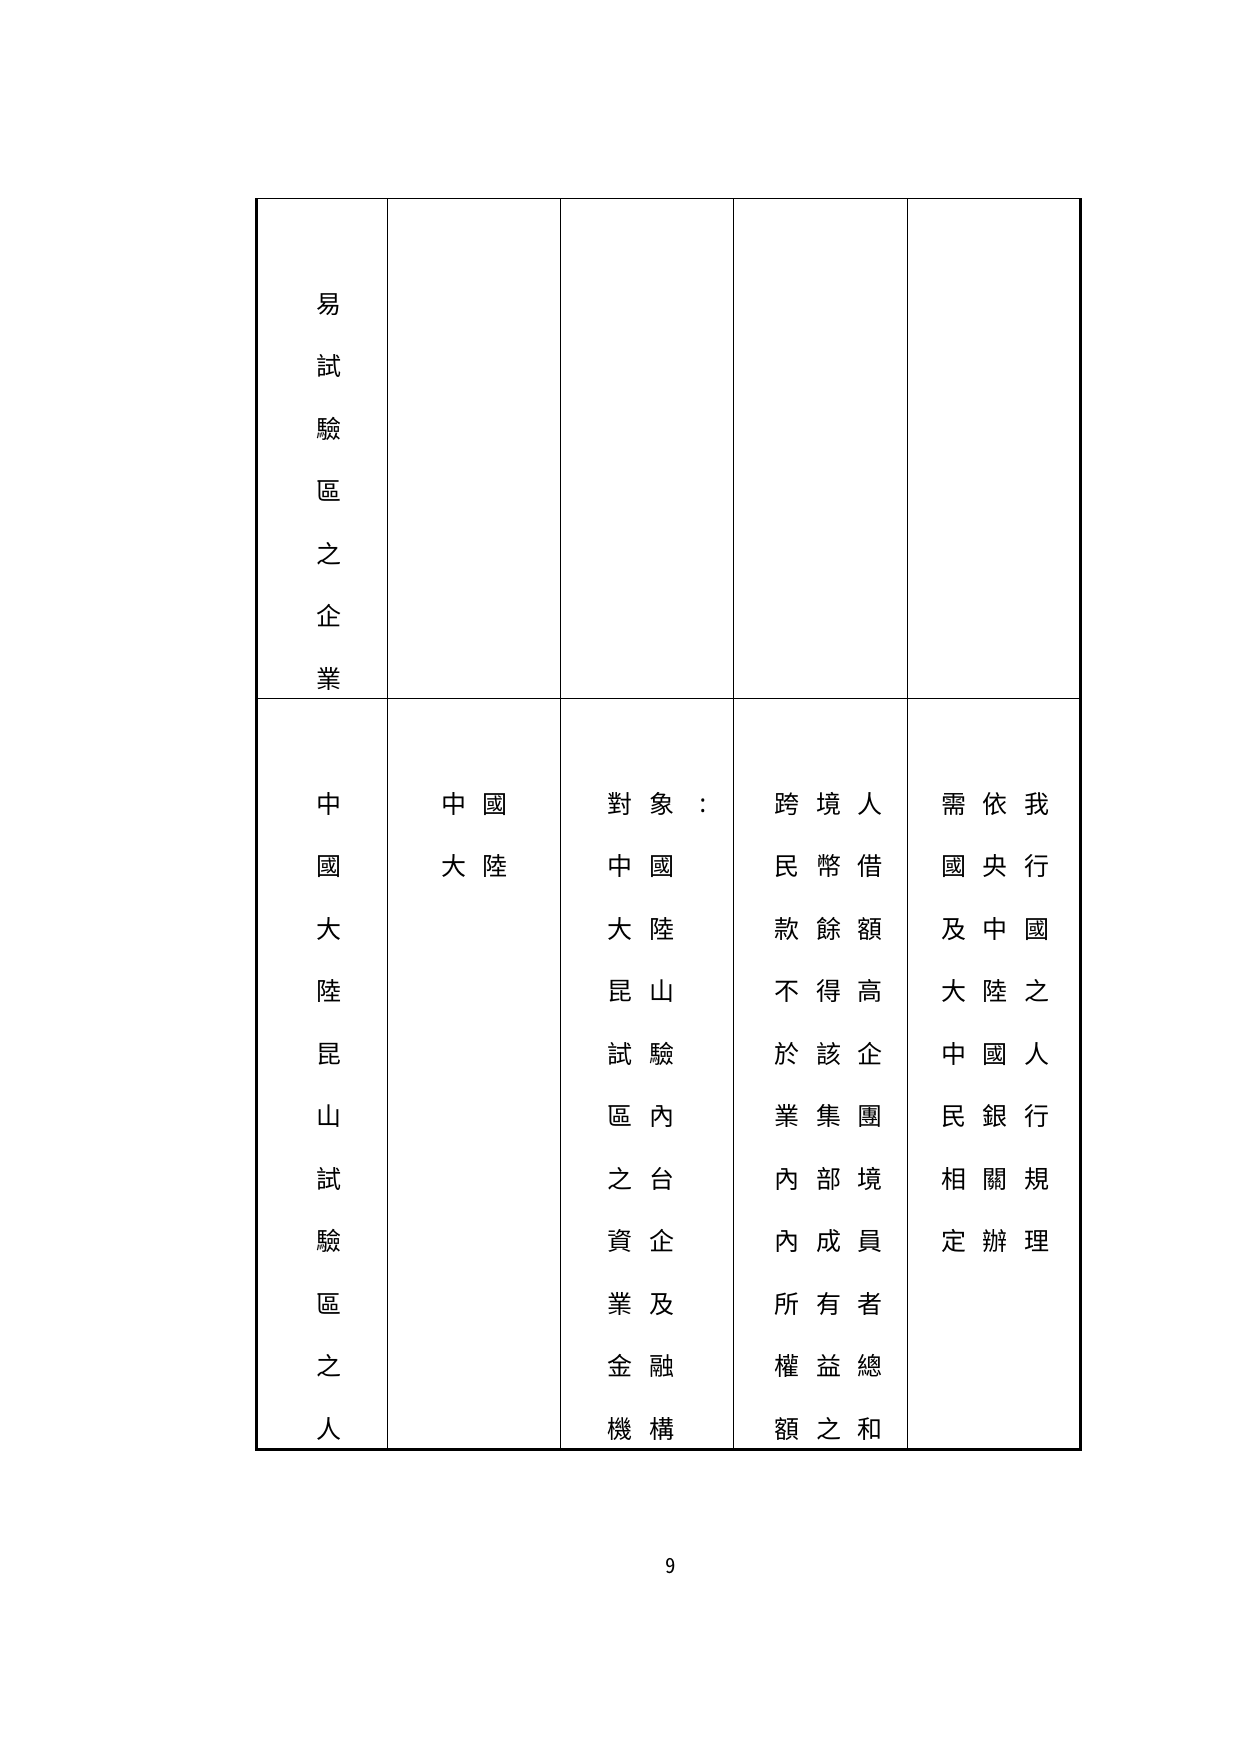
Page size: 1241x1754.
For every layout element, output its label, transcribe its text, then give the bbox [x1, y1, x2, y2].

table_cell [734, 199, 907, 698]
table_cell 中國大陸昆山試驗區之人 [258, 699, 387, 1448]
table_cell 需依我國央行及中國大陸之中國人民銀行相關規定辦理 [908, 699, 1079, 1448]
table_cell 對象: 中國大陸昆山試驗區內之台資企業及金融機構 [561, 699, 733, 1448]
table_cell 跨境人民幣借款餘額不得高於該企業集團內部境內成員所有者權益總額之和 [734, 699, 907, 1448]
table_cell [908, 199, 1079, 698]
table_cell [561, 199, 733, 698]
table_cell 中國大陸 [388, 699, 560, 1448]
table_cell 易試驗區之企業 [258, 199, 387, 698]
table_cell [388, 199, 560, 698]
